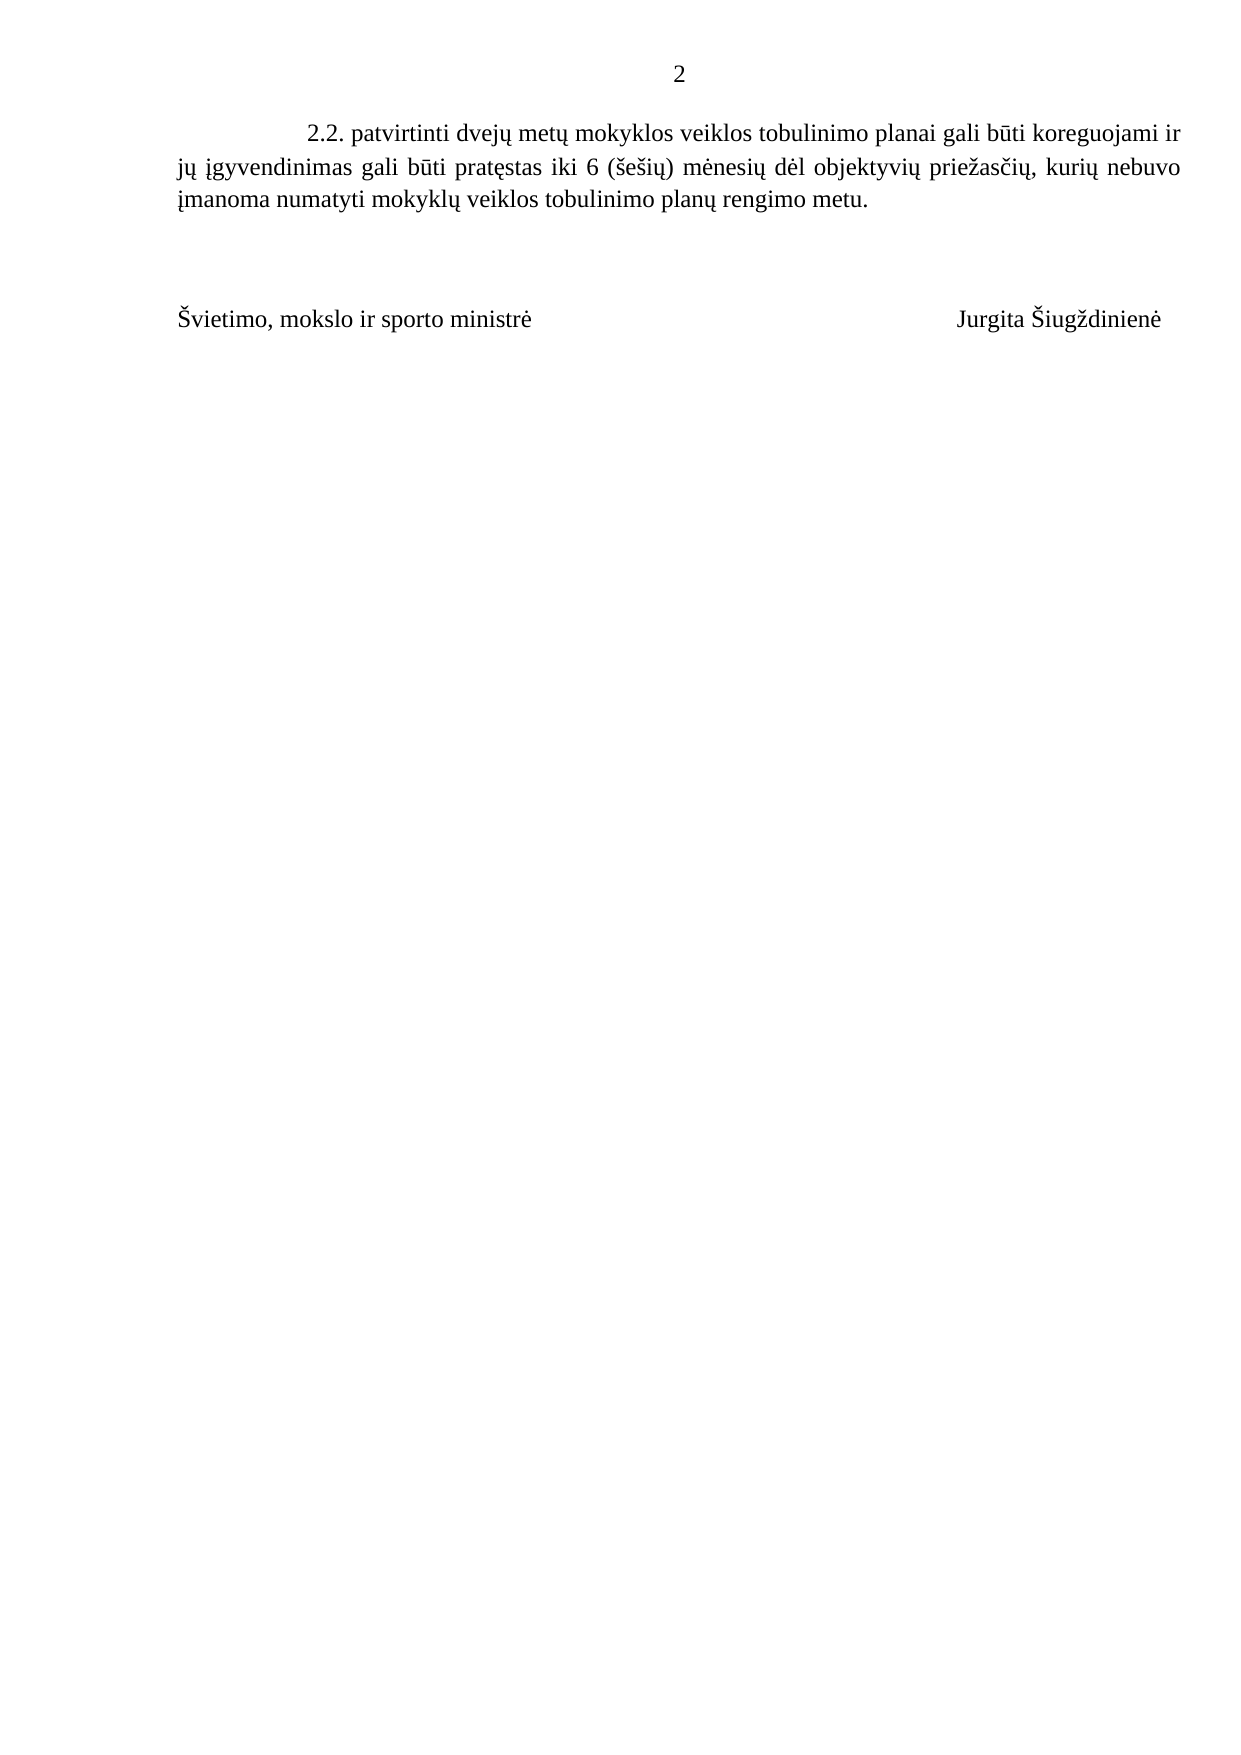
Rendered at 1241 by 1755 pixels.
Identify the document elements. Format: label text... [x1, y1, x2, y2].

text Švietimo, mokslo ir sporto ministrė Jurgita Šiugždinienė [177, 304, 1182, 333]
text 2.2. patvirtinti dvejų metų mokyklos veiklos tobulinimo planai gali būti koreguojami ir jų įgyvendinimas gali būti pratęstas iki 6 (šešių) mėnesių dėl objektyvių priežasčių, kurių nebuvo įmanoma numatyti mokyklų veiklos tobulinimo planų rengimo metu. [177, 118, 1182, 213]
